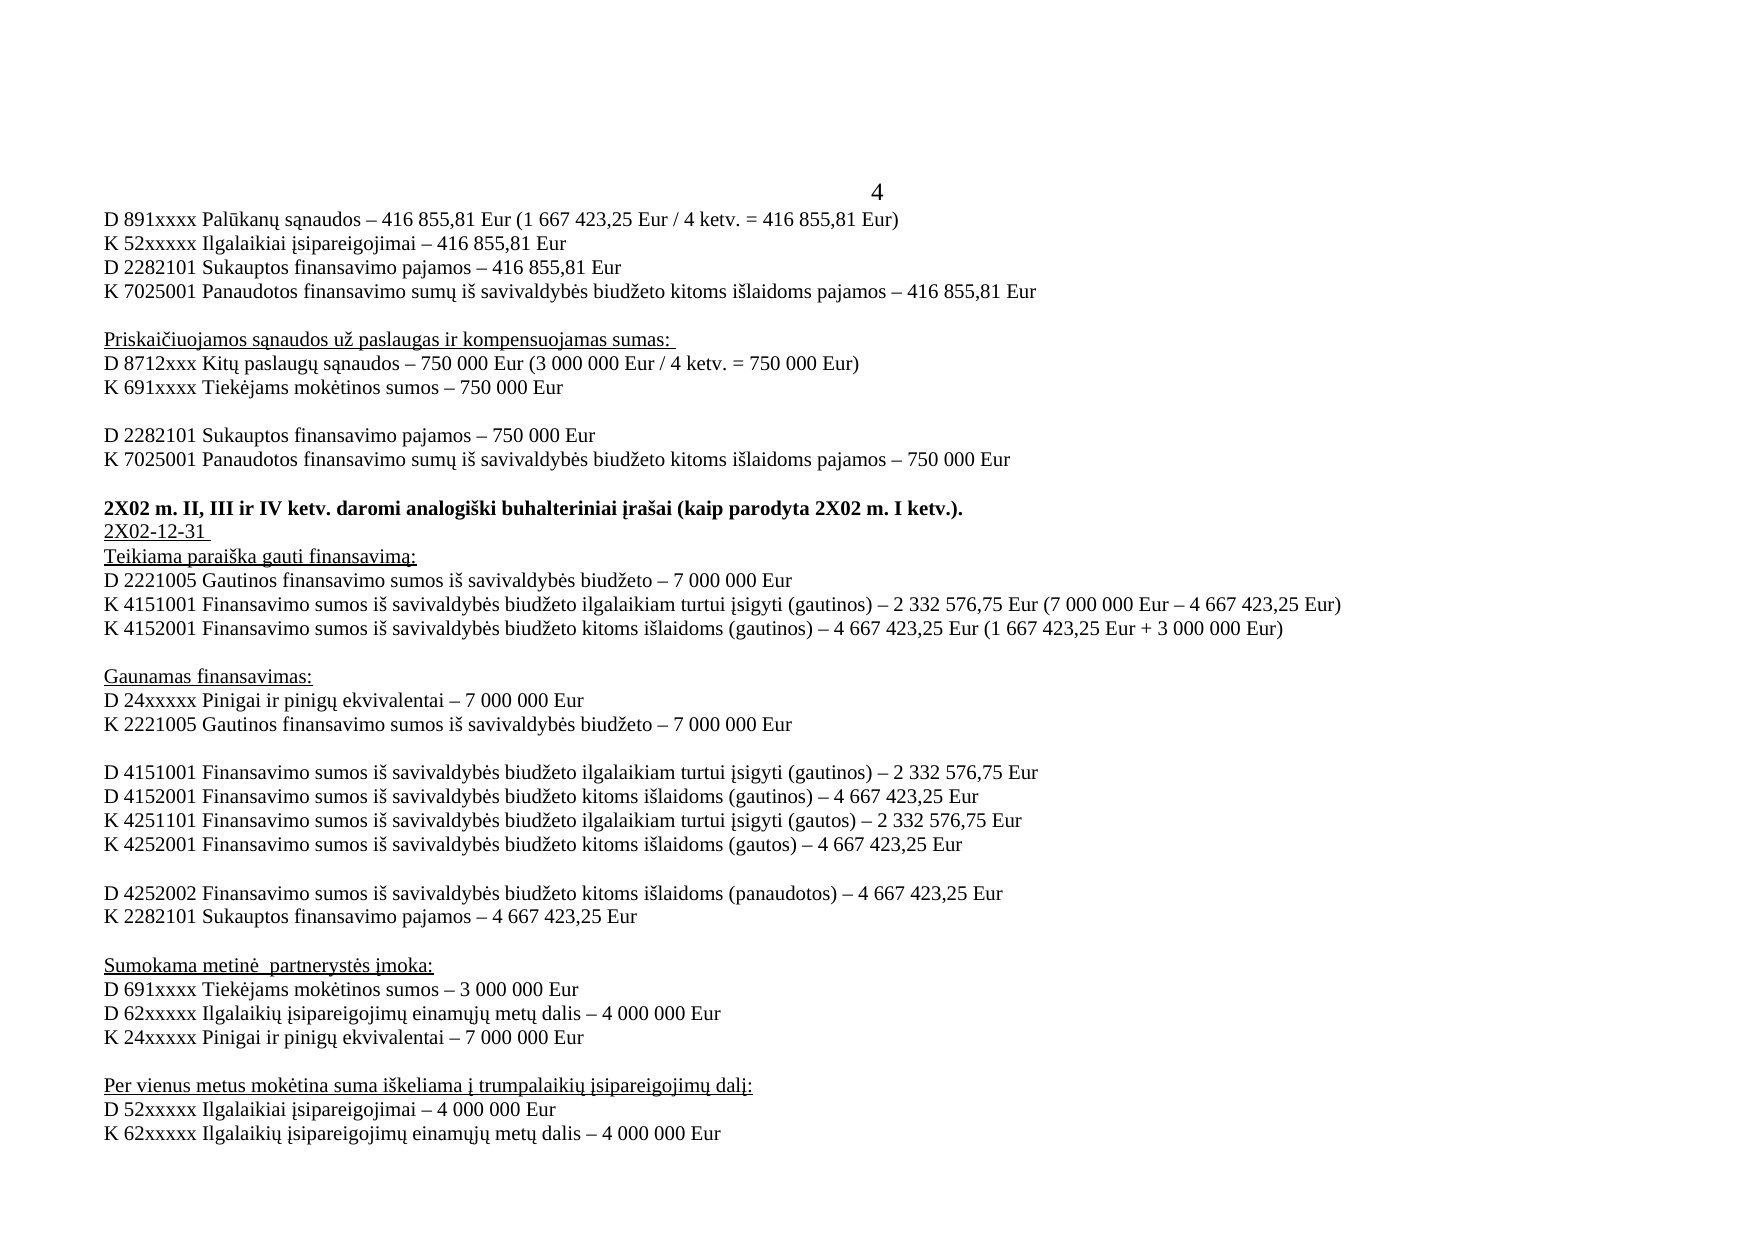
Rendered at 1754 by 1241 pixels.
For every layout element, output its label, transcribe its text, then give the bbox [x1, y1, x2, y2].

text D 691xxxx Tiekėjams mokėtinos sumos – 3 000 000 Eur [103, 977, 1651, 1001]
text D 2282101 Sukauptos finansavimo pajamos – 416 855,81 Eur [103, 255, 1651, 279]
text Teikiama paraiška gauti finansavimą: [103, 543, 1651, 568]
text K 7025001 Panaudotos finansavimo sumų iš savivaldybės biudžeto kitoms išlaidoms pajamos – 750 000 Eur [103, 447, 1651, 471]
text Per vienus metus mokėtina suma iškeliama į trumpalaikių įsipareigojimų dalį: [103, 1073, 1651, 1097]
text 2X02 m. II, III ir IV ketv. daromi analogiški buhalteriniai įrašai (kaip parodyta 2X02 m. I ketv.). [103, 495, 1651, 519]
text Gaunamas finansavimas: [103, 664, 1651, 688]
text D 8712xxx Kitų paslaugų sąnaudos – 750 000 Eur (3 000 000 Eur / 4 ketv. = 750 000 Eur) [103, 351, 1651, 375]
text K 4251101 Finansavimo sumos iš savivaldybės biudžeto ilgalaikiam turtui įsigyti (gautos) – 2 332 576,75 Eur [103, 808, 1651, 832]
text K 2221005 Gautinos finansavimo sumos iš savivaldybės biudžeto – 7 000 000 Eur [103, 712, 1651, 736]
text D 24xxxxx Pinigai ir pinigų ekvivalentai – 7 000 000 Eur [103, 688, 1651, 712]
text K 691xxxx Tiekėjams mokėtinos sumos – 750 000 Eur [103, 375, 1651, 399]
text D 62xxxxx Ilgalaikių įsipareigojimų einamųjų metų dalis – 4 000 000 Eur [103, 1001, 1651, 1025]
text D 52xxxxx Ilgalaikiai įsipareigojimai – 4 000 000 Eur [103, 1097, 1651, 1121]
text K 4252001 Finansavimo sumos iš savivaldybės biudžeto kitoms išlaidoms (gautos) – 4 667 423,25 Eur [103, 832, 1651, 856]
text Priskaičiuojamos sąnaudos už paslaugas ir kompensuojamas sumas: [103, 327, 1651, 351]
text D 891xxxx Palūkanų sąnaudos – 416 855,81 Eur (1 667 423,25 Eur / 4 ketv. = 416 855,81 Eur) [103, 207, 1651, 231]
text K 7025001 Panaudotos finansavimo sumų iš savivaldybės biudžeto kitoms išlaidoms pajamos – 416 855,81 Eur [103, 279, 1651, 303]
text D 4252002 Finansavimo sumos iš savivaldybės biudžeto kitoms išlaidoms (panaudotos) – 4 667 423,25 Eur [103, 880, 1651, 904]
text K 62xxxxx Ilgalaikių įsipareigojimų einamųjų metų dalis – 4 000 000 Eur [103, 1121, 1651, 1145]
text D 2221005 Gautinos finansavimo sumos iš savivaldybės biudžeto – 7 000 000 Eur [103, 568, 1651, 592]
text K 52xxxxx Ilgalaikiai įsipareigojimai – 416 855,81 Eur [103, 231, 1651, 255]
text D 4151001 Finansavimo sumos iš savivaldybės biudžeto ilgalaikiam turtui įsigyti (gautinos) – 2 332 576,75 Eur [103, 760, 1651, 784]
text K 24xxxxx Pinigai ir pinigų ekvivalentai – 7 000 000 Eur [103, 1025, 1651, 1049]
text Sumokama metinė partnerystės įmoka: [103, 953, 1651, 977]
text D 2282101 Sukauptos finansavimo pajamos – 750 000 Eur [103, 423, 1651, 447]
text K 4152001 Finansavimo sumos iš savivaldybės biudžeto kitoms išlaidoms (gautinos) – 4 667 423,25 Eur (1 667 423,25 Eur + 3 000 000 Eur) [103, 616, 1651, 640]
text K 4151001 Finansavimo sumos iš savivaldybės biudžeto ilgalaikiam turtui įsigyti (gautinos) – 2 332 576,75 Eur (7 000 000 Eur – 4 667 423,25 Eur) [103, 592, 1651, 616]
text 2X02-12-31 [103, 519, 1651, 543]
text D 4152001 Finansavimo sumos iš savivaldybės biudžeto kitoms išlaidoms (gautinos) – 4 667 423,25 Eur [103, 784, 1651, 808]
text K 2282101 Sukauptos finansavimo pajamos – 4 667 423,25 Eur [103, 904, 1651, 928]
